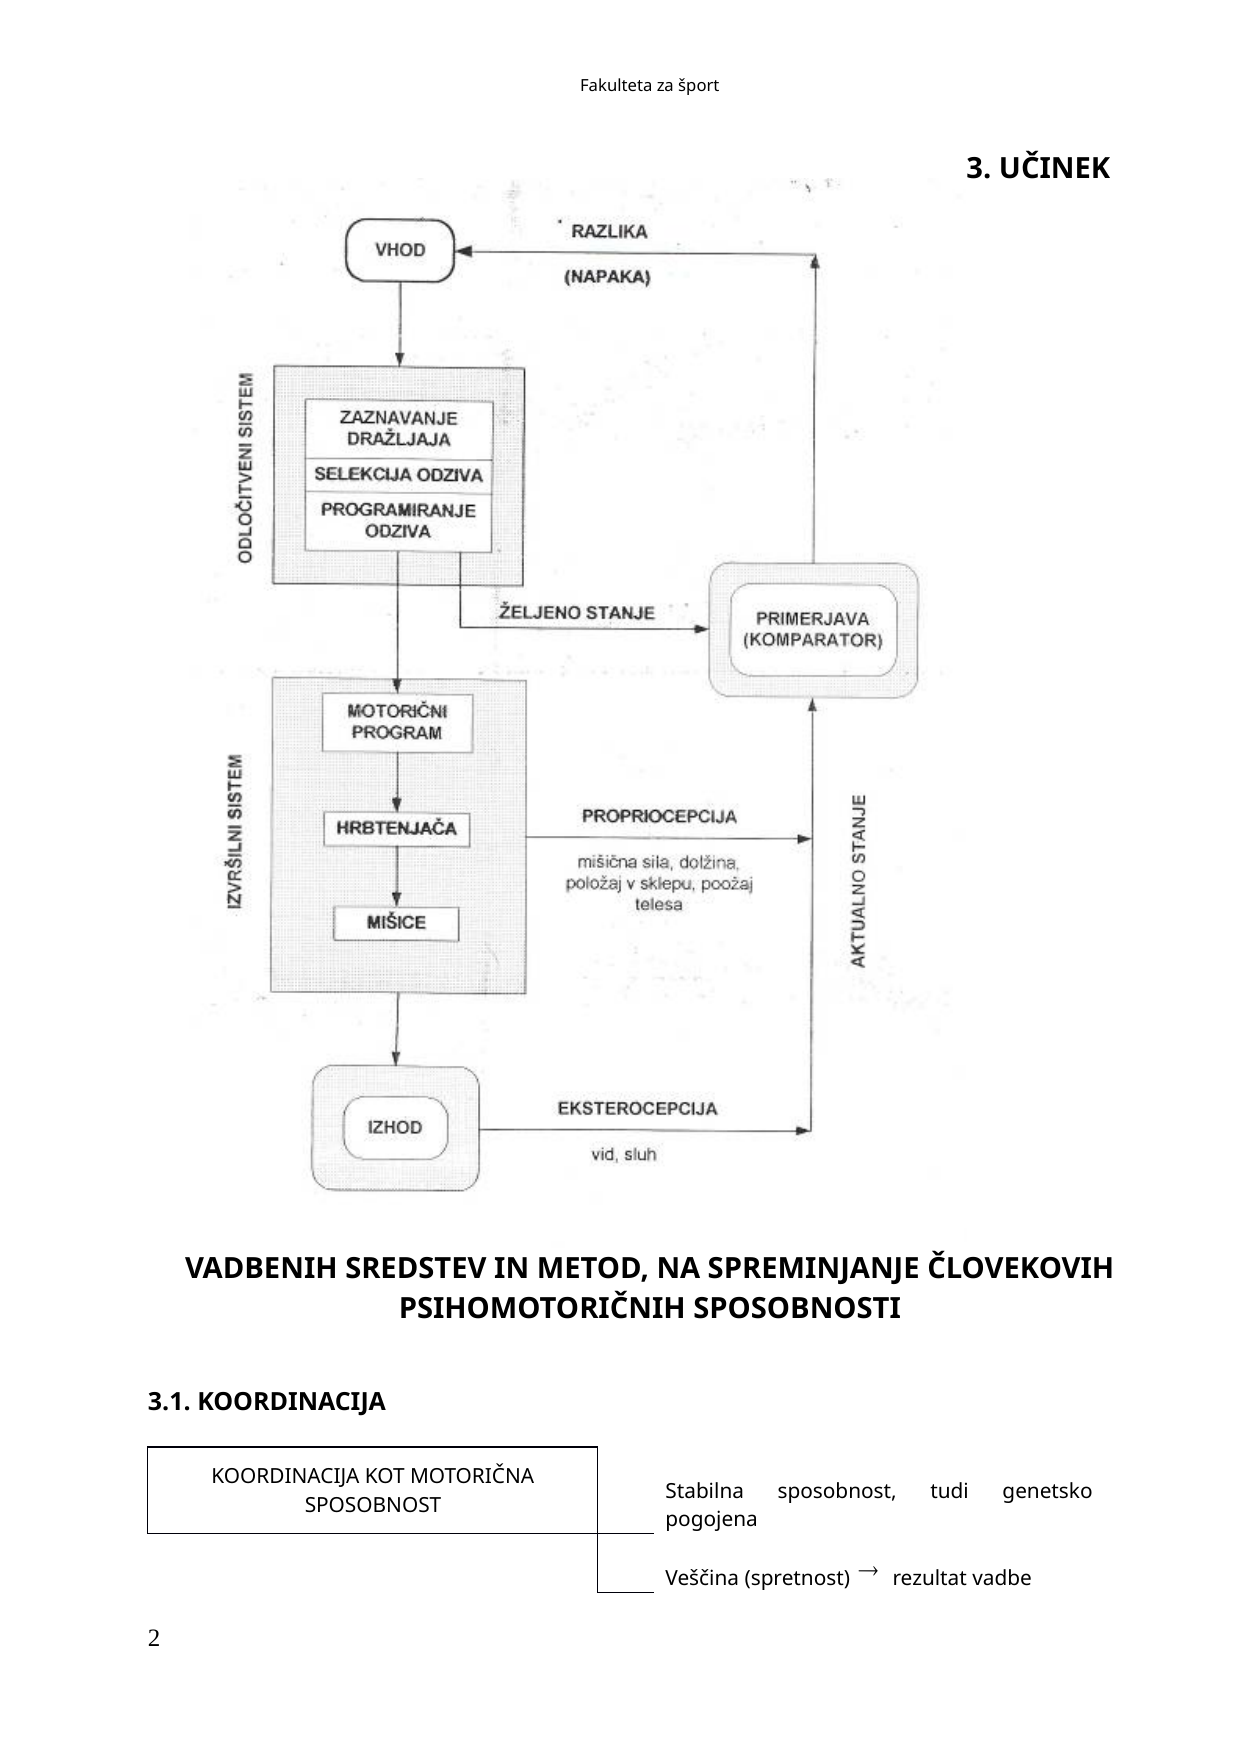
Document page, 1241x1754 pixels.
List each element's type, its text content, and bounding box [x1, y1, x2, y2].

text 3.1. KOORDINACIJA [148, 1384, 1152, 1418]
table_header KOORDINACIJA KOT MOTORIČNA SPOSOBNOST [148, 1448, 597, 1533]
table_cell Veščina (spretnost) rezultat vadbe [654, 1533, 1104, 1592]
table_cell [148, 1534, 597, 1592]
table_cell [598, 1534, 654, 1592]
table_header [598, 1446, 654, 1533]
text 3. UČINEK VADBENIH SREDSTEV IN METOD, NA SPREMINJANJE ČLOVEKOVIH PSIHOMOTORIČNIH SPOSOBNOSTI [148, 148, 1152, 1327]
table_header Stabilna sposobnost, tudi genetsko pogojena [654, 1446, 1104, 1533]
picture [189, 178, 967, 1248]
